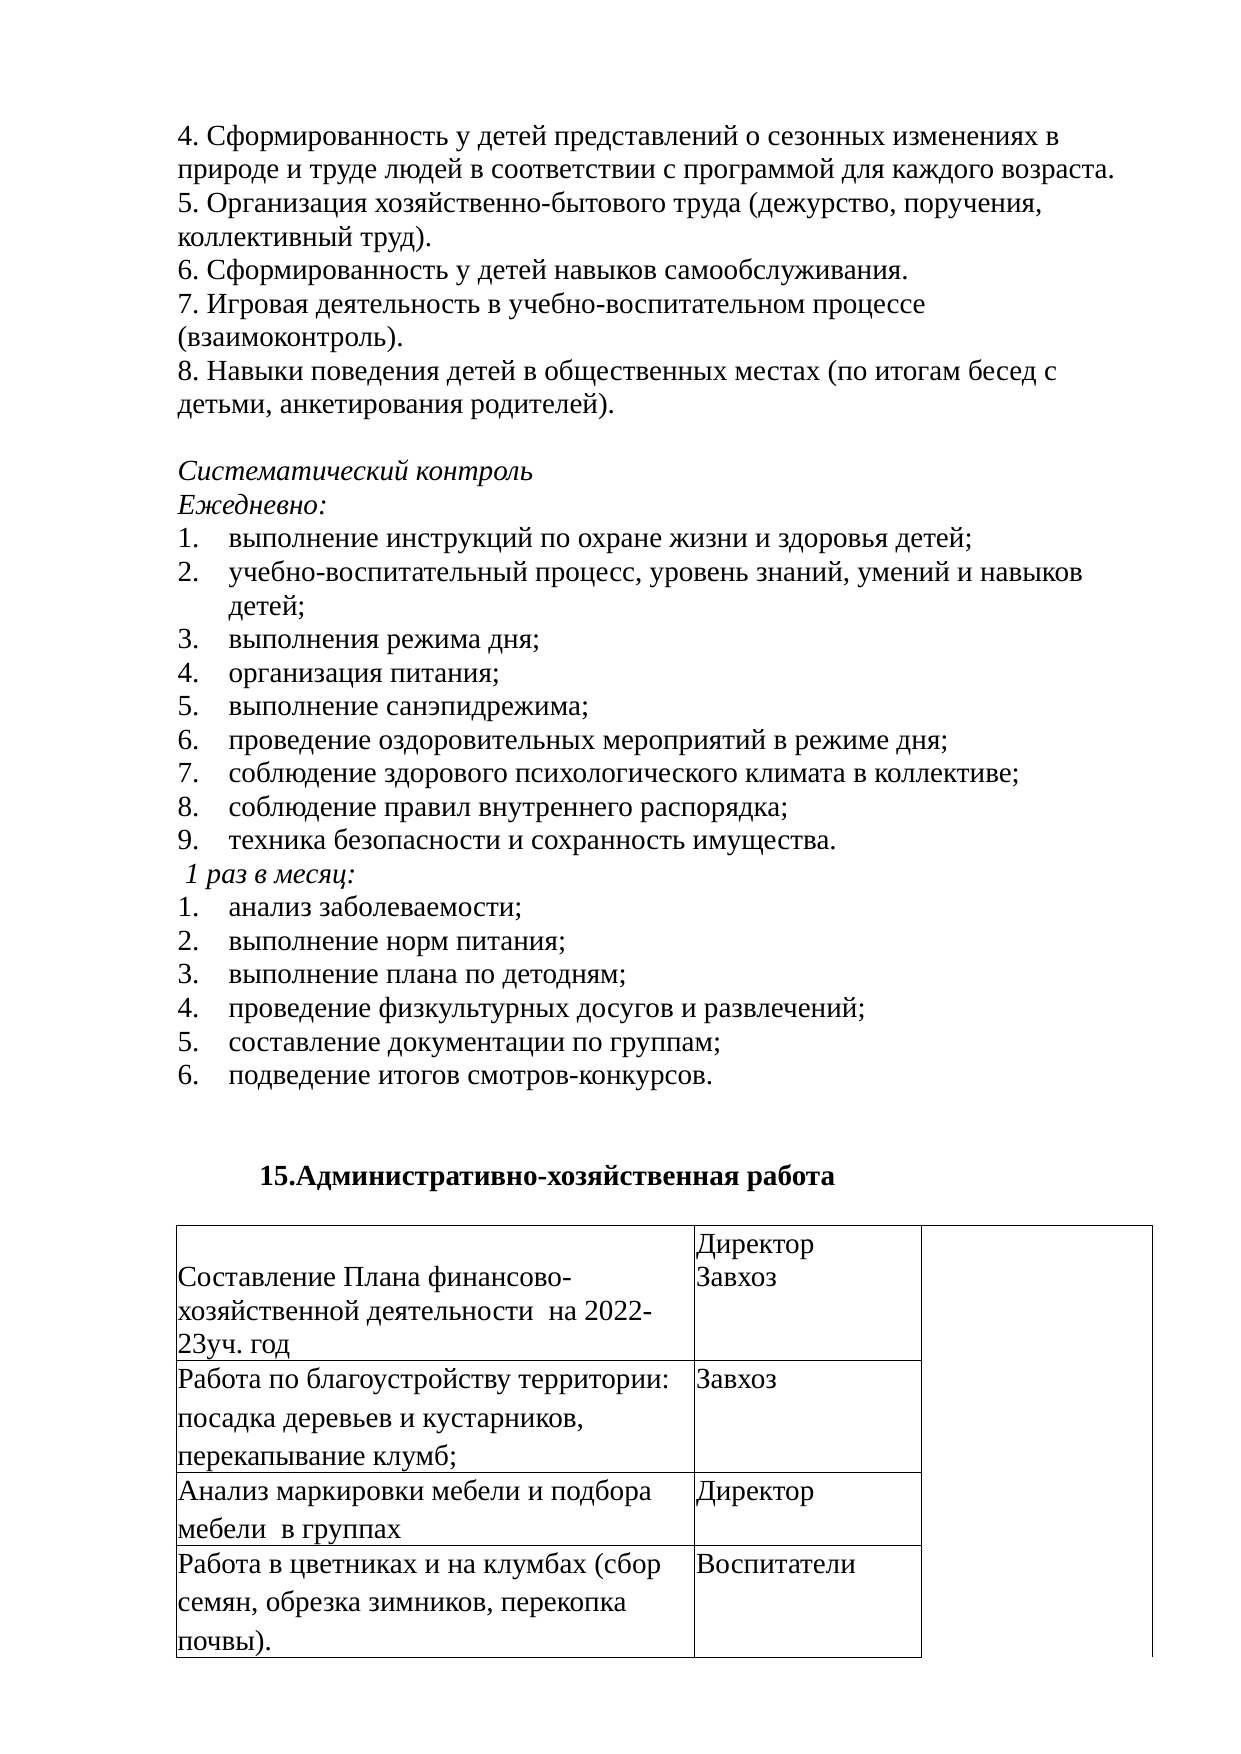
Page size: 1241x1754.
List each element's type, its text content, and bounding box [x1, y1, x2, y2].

list 15.Административно-хозяйственная работа [222, 1158, 1152, 1191]
table_cell Работа в цветниках и на клумбах (сбор семян, обрезка зимников, перекопка почвы). [177, 1546, 694, 1657]
text детей; [177, 588, 1152, 621]
text 4. организация питания; [177, 655, 1152, 688]
text 9. техника безопасности и сохранность имущества. [177, 822, 1152, 856]
text 7. Игровая деятельность в учебно-воспитательном процессе (взаимоконтроль). [177, 286, 1152, 353]
text 7. соблюдение здорового психологического климата в коллективе; [177, 755, 1152, 789]
text 8. соблюдение правил внутреннего распорядка; [177, 789, 1152, 822]
text 1 раз в месяц: [177, 856, 1152, 889]
text 3. выполнения режима дня; [177, 621, 1152, 655]
table_header [922, 1226, 1152, 1657]
text 6. подведение итогов смотров-конкурсов. [177, 1057, 1152, 1091]
text 1. выполнение инструкций по охране жизни и здоровья детей; [177, 521, 1152, 554]
text 5. выполнение санэпидрежима; [177, 688, 1152, 722]
table_cell Анализ маркировки мебели и подбора мебели в группах [177, 1473, 694, 1545]
table_cell Работа по благоустройству территории: посадка деревьев и кустарников, перекапывание клумб; [177, 1361, 694, 1472]
text 6. проведение оздоровительных мероприятий в режиме дня; [177, 722, 1152, 755]
text 1. анализ заболеваемости; [177, 889, 1152, 923]
text 2. учебно-воспитательный процесс, уровень знаний, умений и навыков [177, 554, 1152, 588]
text 6. Сформированность у детей навыков самообслуживания. [177, 252, 1152, 286]
text 2. выполнение норм питания; [177, 923, 1152, 957]
table_cell Завхоз [695, 1361, 921, 1472]
text 4. Сформированность у детей представлений о сезонных изменениях в природе и труде людей в соответствии с программой для каждого возраста. [177, 118, 1152, 185]
text 3. выполнение плана по детодням; [177, 957, 1152, 990]
text Ежедневно: [177, 487, 1152, 521]
table_cell Директор [695, 1473, 921, 1545]
text 5. Организация хозяйственно-бытового труда (дежурство, поручения, коллективный труд). [177, 185, 1152, 252]
table_cell Воспитатели [695, 1546, 921, 1657]
text 4. проведение физкультурных досугов и развлечений; [177, 990, 1152, 1024]
text 5. составление документации по группам; [177, 1024, 1152, 1057]
text Систематический контроль [177, 453, 1152, 487]
table_header Составление Плана финансово-хозяйственной деятельности на 2022-23уч. год [177, 1226, 694, 1360]
text 8. Навыки поведения детей в общественных местах (по итогам бесед с детьми, анкетирования родителей). [177, 353, 1152, 420]
table_header Директор Завхоз [695, 1226, 921, 1360]
